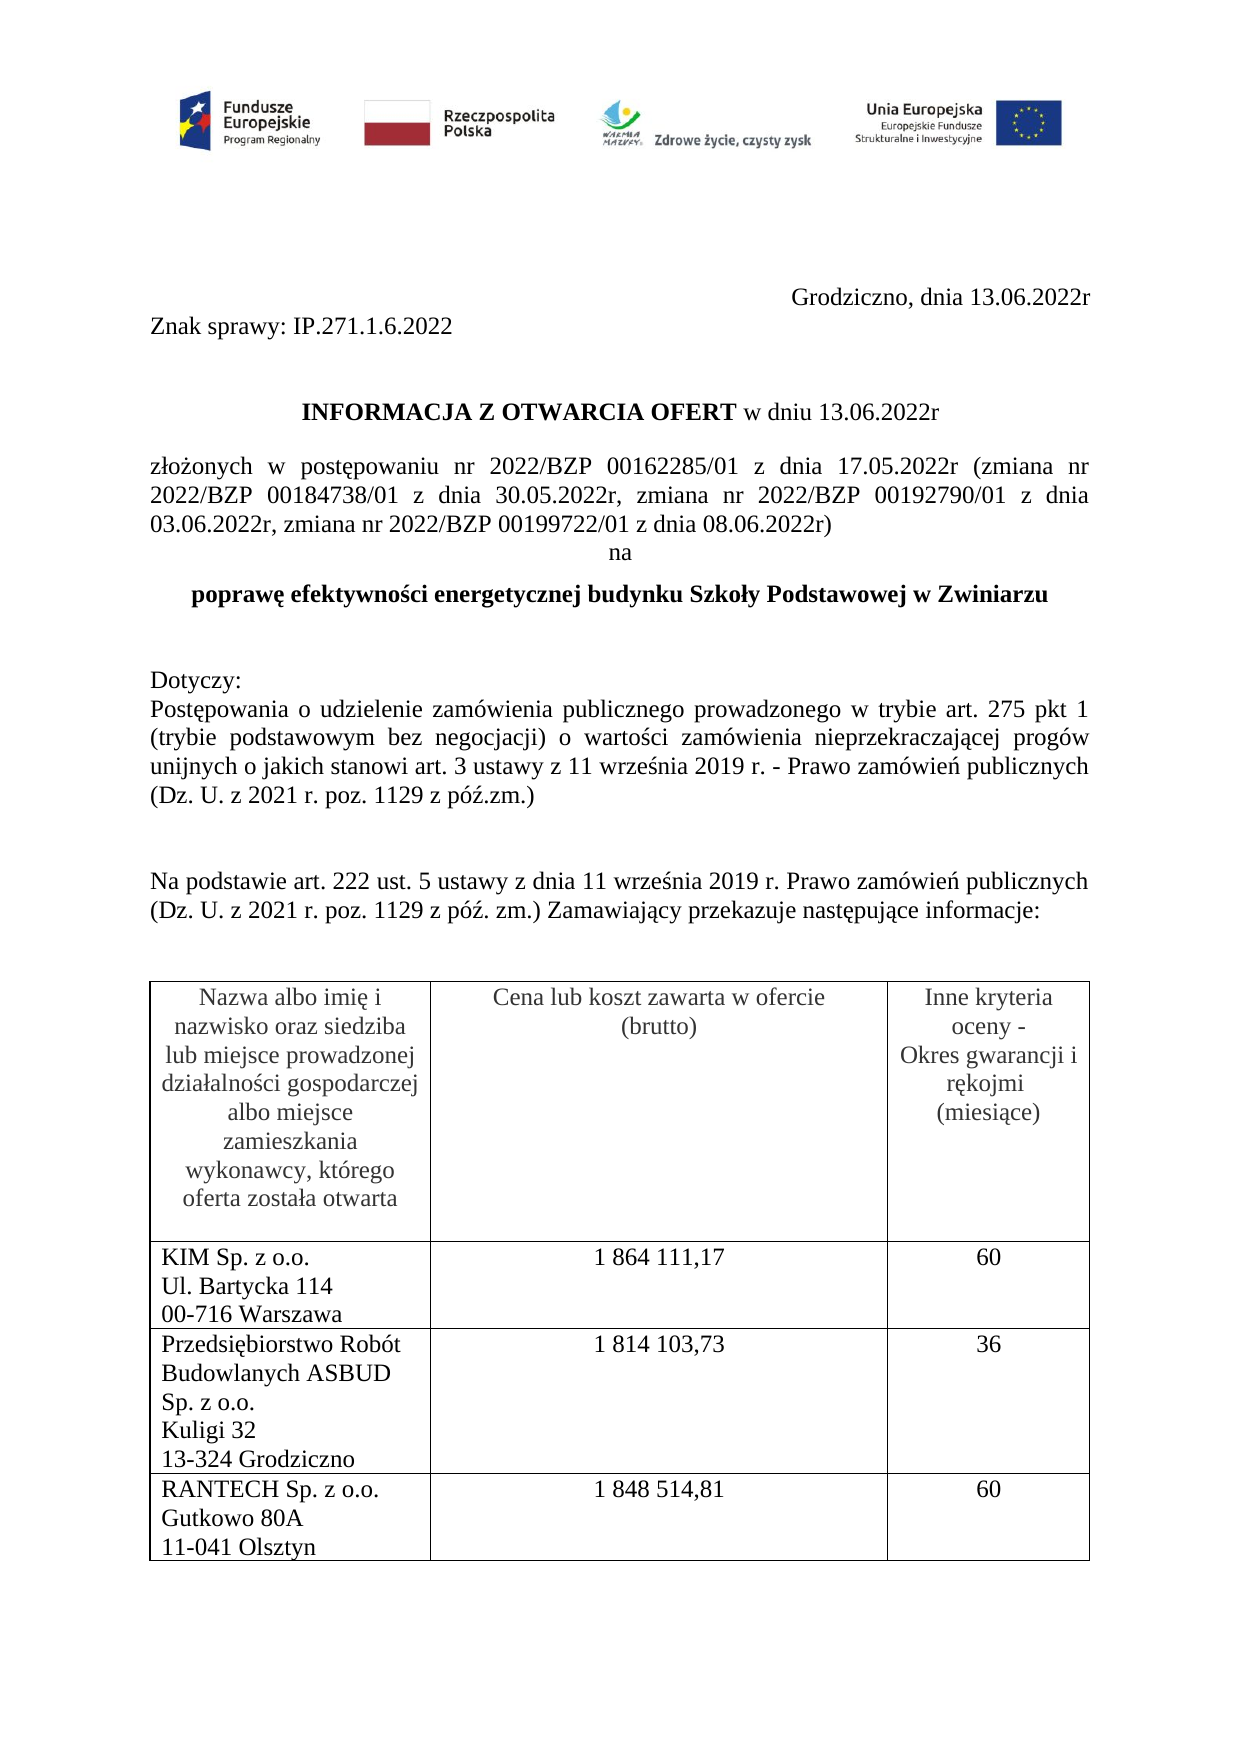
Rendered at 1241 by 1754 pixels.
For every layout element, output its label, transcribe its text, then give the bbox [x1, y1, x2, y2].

text Znak sprawy: IP.271.1.6.2022 [150, 311, 1090, 340]
text Postępowania o udzielenie zamówienia publicznego prowadzonego w trybie art. 275 pkt 1 (trybie podstawowym bez negocjacji) o wartości zamówienia nieprzekraczającej progów unijnych o jakich stanowi art. 3 ustawy z 11 września 2019 r. - Prawo zamówień publicznych (Dz. U. z 2021 r. poz. 1129 z póź.zm.) [150, 694, 1090, 809]
text INFORMACJA Z OTWARCIA OFERT w dniu 13.06.2022r [150, 397, 1090, 426]
table_cell Przedsiębiorstwo Robót Budowlanych ASBUD Sp. z o.o. Kuligi 32 13-324 Grodziczno [151, 1329, 430, 1473]
table_cell KIM Sp. z o.o. Ul. Bartycka 114 00-716 Warszawa [151, 1242, 430, 1328]
text Na podstawie art. 222 ust. 5 ustawy z dnia 11 września 2019 r. Prawo zamówień publicznych (Dz. U. z 2021 r. poz. 1129 z póź. zm.) Zamawiający przekazuje następujące informacje: [150, 866, 1090, 924]
text Grodziczno, dnia 13.06.2022r [150, 282, 1090, 311]
text poprawę efektywności energetycznej budynku Szkoły Podstawowej w Zwiniarzu [150, 579, 1090, 607]
table_header Cena lub koszt zawarta w ofercie (brutto) [431, 982, 887, 1241]
text Dotyczy: [150, 665, 1090, 694]
table_cell 36 [888, 1329, 1089, 1473]
table_header Inne kryteria oceny - Okres gwarancji i rękojmi (miesiące) [888, 982, 1089, 1241]
table_cell 60 [888, 1474, 1089, 1560]
text na [150, 537, 1090, 566]
table_cell 60 [888, 1242, 1089, 1328]
table_cell RANTECH Sp. z o.o. Gutkowo 80A 11-041 Olsztyn [151, 1474, 430, 1560]
table_cell 1 814 103,73 [431, 1329, 887, 1473]
table_cell 1 848 514,81 [431, 1474, 887, 1560]
text złożonych w postępowaniu nr 2022/BZP 00162285/01 z dnia 17.05.2022r (zmiana nr 2022/BZP 00184738/01 z dnia 30.05.2022r, zmiana nr 2022/BZP 00192790/01 z dnia 03.06.2022r, zmiana nr 2022/BZP 00199722/01 z dnia 08.06.2022r) [150, 451, 1090, 537]
table_cell 1 864 111,17 [431, 1242, 887, 1328]
table_header Nazwa albo imię i nazwisko oraz siedziba lub miejsce prowadzonej działalności gospodarczej albo miejsce zamieszkania wykonawcy, którego oferta została otwarta [151, 982, 430, 1241]
